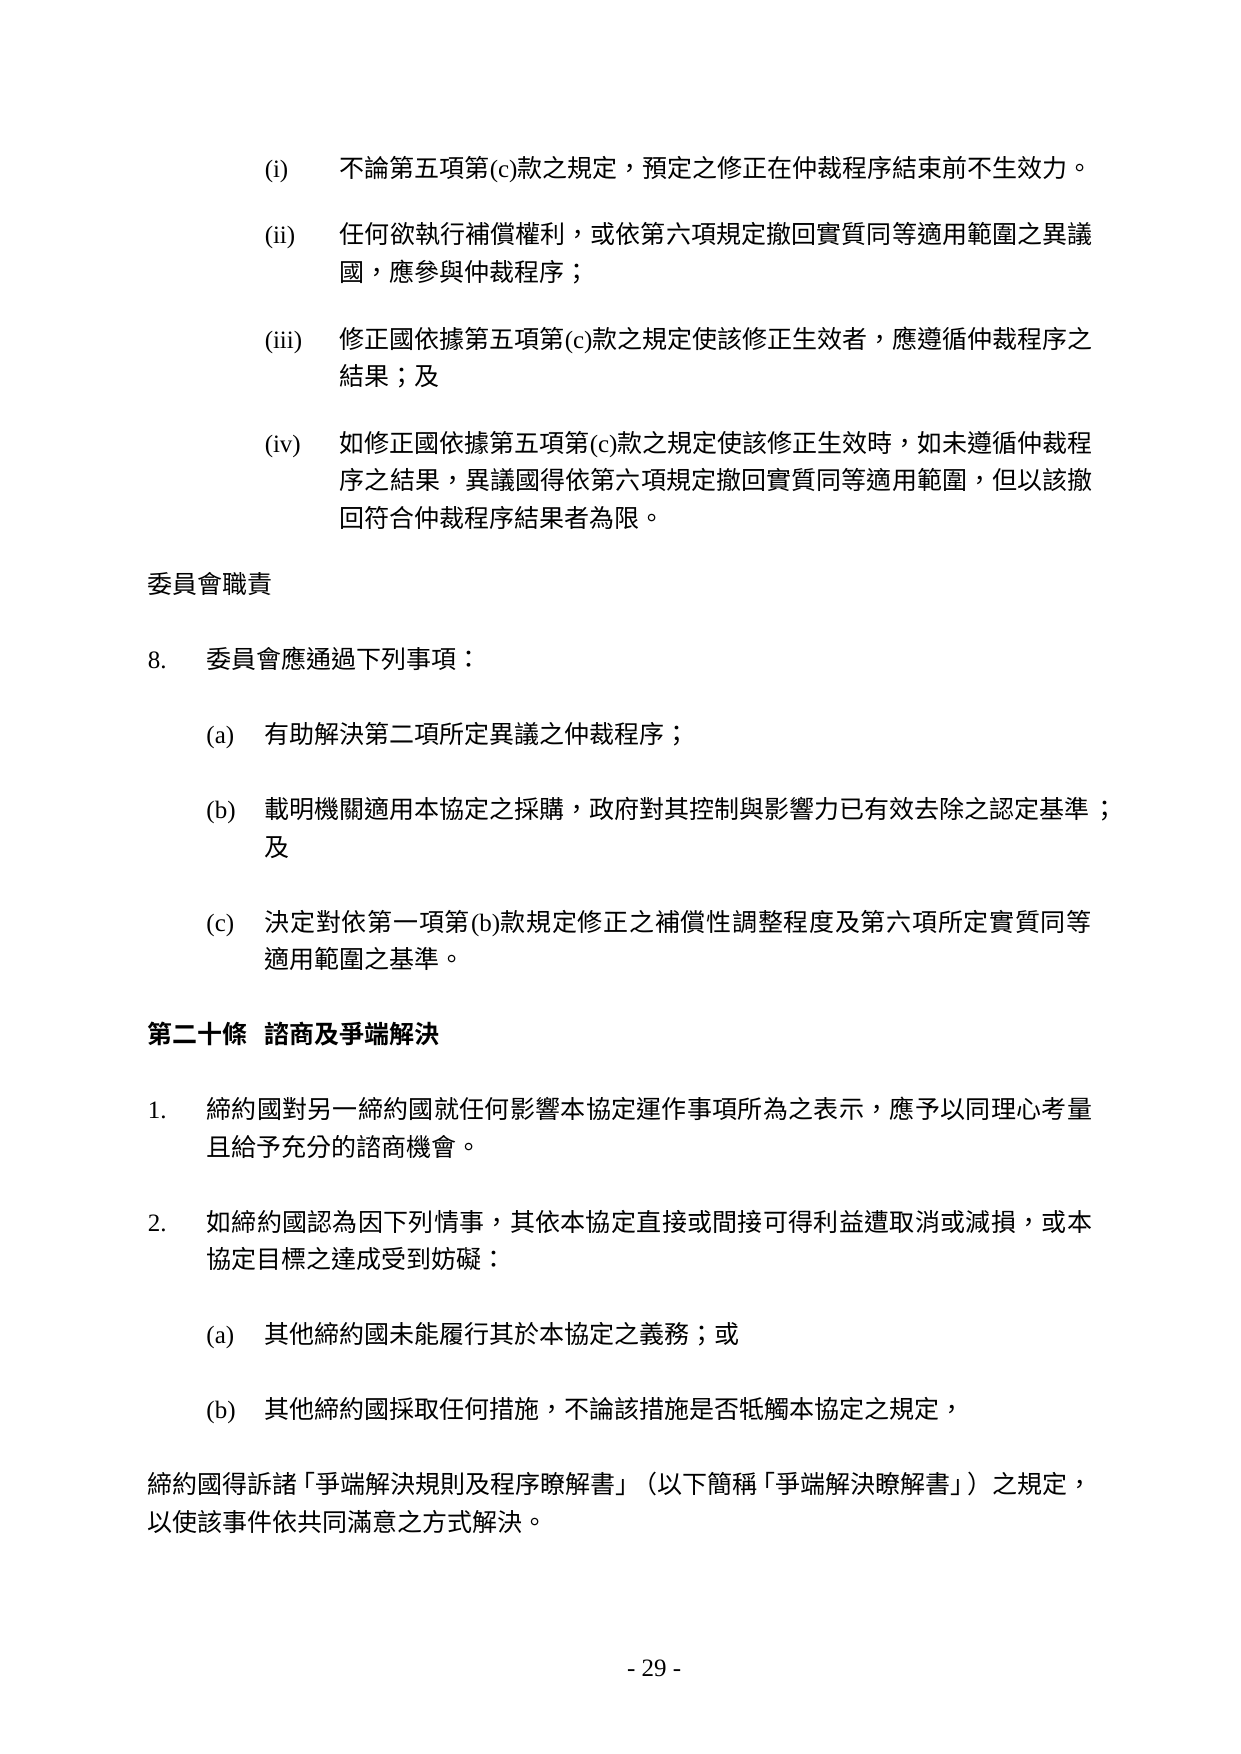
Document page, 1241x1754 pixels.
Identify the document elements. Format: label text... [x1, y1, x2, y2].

text (b) 載明機關適用本協定之採購，政府對其控制與影響力已有效去除之認定基準；及 [206, 789, 1092, 864]
text (ii) 任何欲執行補償權利，或依第六項規定撤回實質同等適用範圍之異議國，應參與仲裁程序； [264, 214, 1092, 289]
text 第二十條 諮商及爭端解決 [148, 1014, 1092, 1052]
text (b) 其他締約國採取任何措施，不論該措施是否牴觸本協定之規定， [206, 1389, 1092, 1427]
text (iv) 如修正國依據第五項第(c)款之規定使該修正生效時，如未遵循仲裁程序之結果，異議國得依第六項規定撤回實質同等適用範圍，但以該撤回符合仲裁程序結果者為限。 [264, 423, 1092, 535]
text (a) 有助解決第二項所定異議之仲裁程序； [206, 714, 1092, 752]
text (i) 不論第五項第(c)款之規定，預定之修正在仲裁程序結束前不生效力。 [264, 148, 1092, 185]
text 1. 締約國對另一締約國就任何影響本協定運作事項所為之表示，應予以同理心考量且給予充分的諮商機會。 [148, 1089, 1092, 1164]
text 委員會職責 [148, 564, 1092, 602]
text 8. 委員會應通過下列事項： [148, 639, 1092, 677]
text 2. 如締約國認為因下列情事，其依本協定直接或間接可得利益遭取消或減損，或本協定目標之達成受到妨礙： [148, 1202, 1092, 1277]
text (iii) 修正國依據第五項第(c)款之規定使該修正生效者，應遵循仲裁程序之結果；及 [264, 318, 1092, 393]
text (a) 其他締約國未能履行其於本協定之義務；或 [206, 1314, 1092, 1352]
text (c) 決定對依第一項第(b)款規定修正之補償性調整程度及第六項所定實質同等適用範圍之基準。 [206, 902, 1092, 977]
text 締約國得訴諸「爭端解決規則及程序瞭解書」（以下簡稱「爭端解決瞭解書」）之規定，以使該事件依共同滿意之方式解決。 [148, 1464, 1092, 1539]
